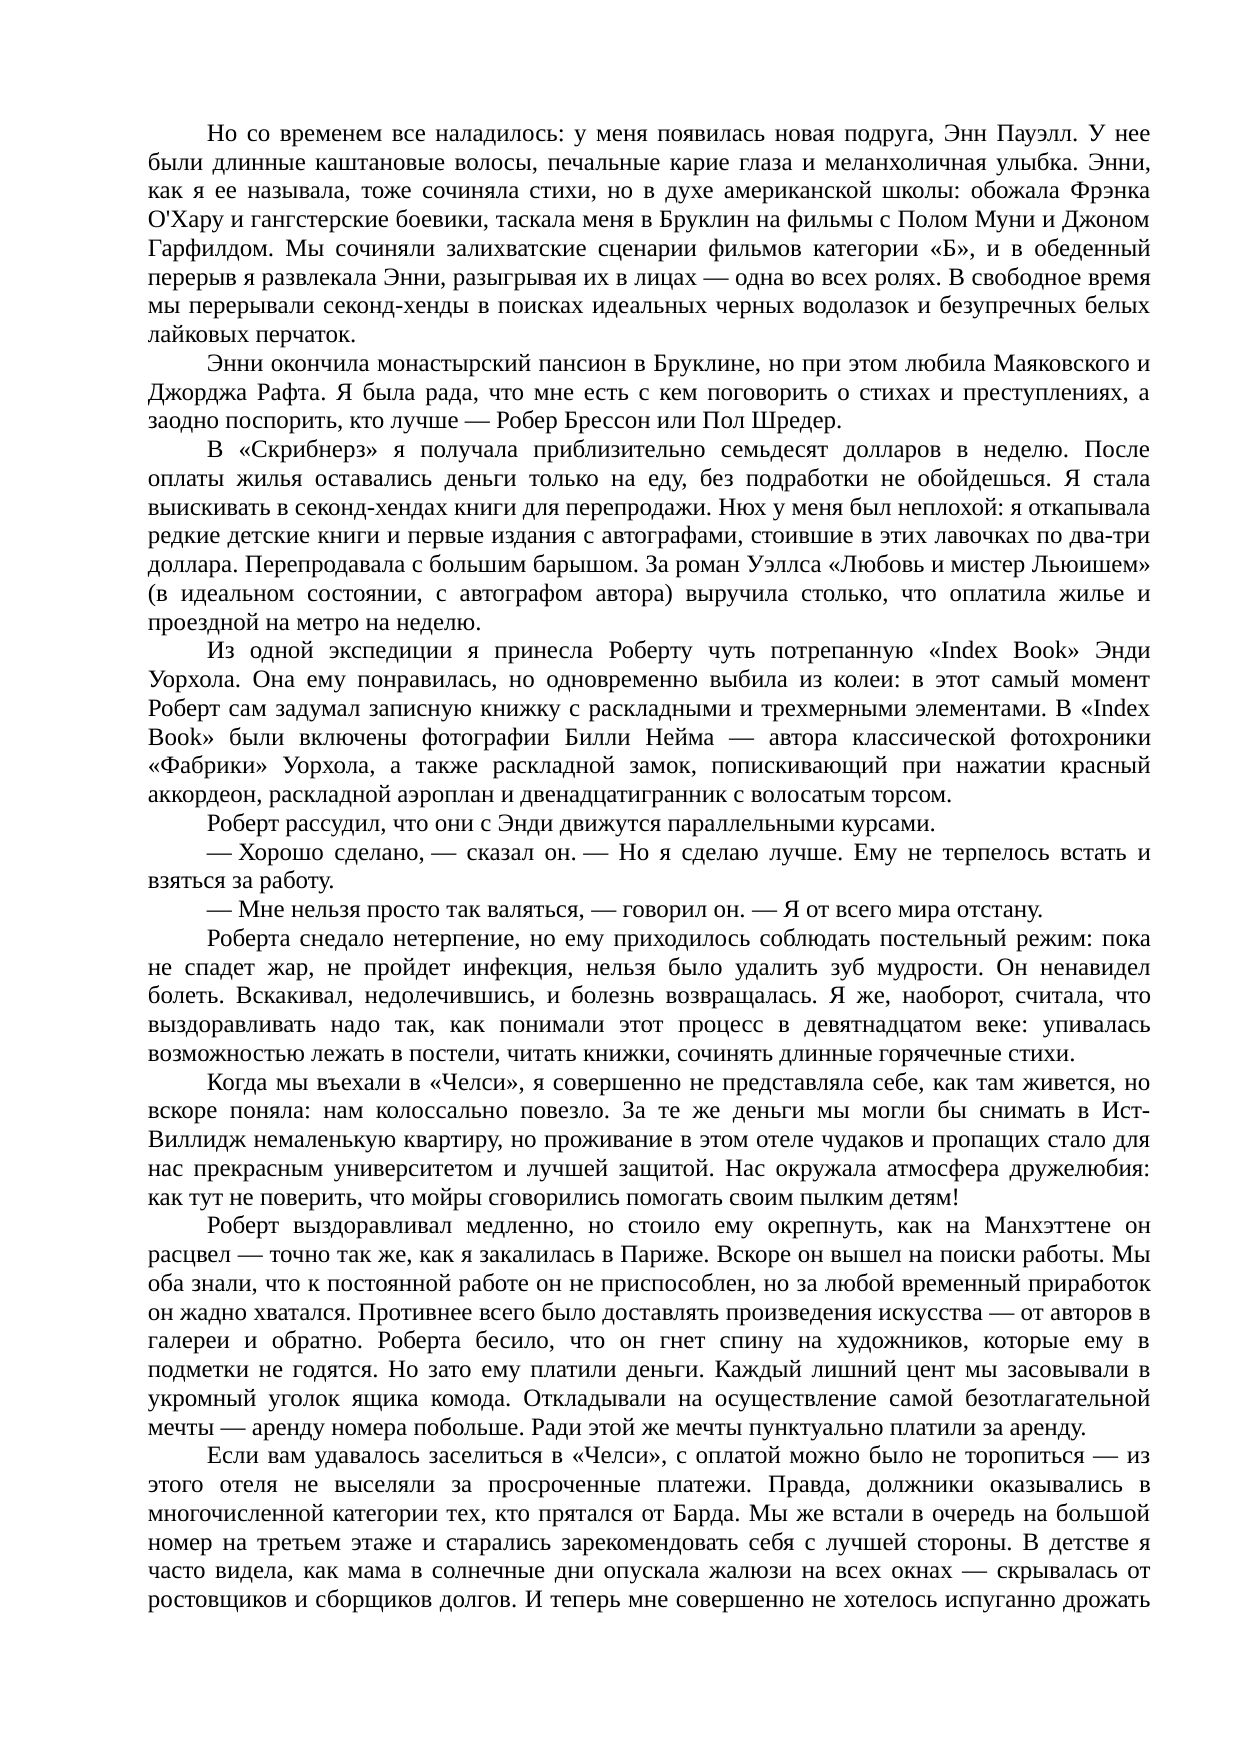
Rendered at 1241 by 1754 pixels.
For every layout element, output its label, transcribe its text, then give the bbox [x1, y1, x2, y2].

text Но со временем все наладилось: у меня появилась новая подруга, Энн Пауэлл. У нее были длинные каштановые волосы, печальные карие глаза и меланхоличная улыбка. Энни, как я ее называла, тоже сочиняла стихи, но в духе американской школы: обожала Фрэнка О'Хару и гангстерские боевики, таскала меня в Бруклин на фильмы с Полом Муни и Джоном Гарфилдом. Мы сочиняли залихватские сценарии фильмов категории «Б», и в обеденный перерыв я развлекала Энни, разыгрывая их в лицах — одна во всех ролях. В свободное время мы перерывали секонд-хенды в поисках идеальных черных водолазок и безупречных белых лайковых перчаток. [148, 118, 1152, 348]
text Когда мы въехали в «Челси», я совершенно не представляла себе, как там живется, но вскоре поняла: нам колоссально повезло. За те же деньги мы могли бы снимать в Ист-Виллидж немаленькую квартиру, но проживание в этом отеле чудаков и пропащих стало для нас прекрасным университетом и лучшей защитой. Нас окружала атмосфера дружелюбия: как тут не поверить, что мойры сговорились помогать своим пылким детям! [148, 1067, 1152, 1211]
text Если вам удавалось заселиться в «Челси», с оплатой можно было не торопиться — из этого отеля не выселяли за просроченные платежи. Правда, должники оказывались в многочисленной категории тех, кто прятался от Барда. Мы же встали в очередь на большой номер на третьем этаже и старались зарекомендовать себя с лучшей стороны. В детстве я часто видела, как мама в солнечные дни опускала жалюзи на всех окнах — скрывалась от ростовщиков и сборщиков долгов. И теперь мне совершенно не хотелось испуганно дрожать [148, 1441, 1152, 1613]
text Энни окончила монастырский пансион в Бруклине, но при этом любила Маяковского и Джорджа Рафта. Я была рада, что мне есть с кем поговорить о стихах и преступлениях, а заодно поспорить, кто лучше — Робер Брессон или Пол Шредер. [148, 348, 1152, 434]
text Роберт рассудил, что они с Энди движутся параллельными курсами. [148, 808, 1152, 837]
text Из одной экспедиции я принесла Роберту чуть потрепанную «Index Book» Энди Уорхола. Она ему понравилась, но одновременно выбила из колеи: в этот самый момент Роберт сам задумал записную книжку с раскладными и трехмерными элементами. В «Index Book» были включены фотографии Билли Нейма — автора классической фотохроники «Фабрики» Уорхола, а также раскладной замок, попискивающий при нажатии красный аккордеон, раскладной аэроплан и двенадцатигранник с волосатым торсом. [148, 636, 1152, 808]
text В «Скрибнерз» я получала приблизительно семьдесят долларов в неделю. После оплаты жилья оставались деньги только на еду, без подработки не обойдешься. Я стала выискивать в секонд-хендах книги для перепродажи. Нюх у меня был неплохой: я откапывала редкие детские книги и первые издания с автографами, стоившие в этих лавочках по два-три доллара. Перепродавала с большим барышом. За роман Уэллса «Любовь и мистер Льюишем» (в идеальном состоянии, с автографом автора) выручила столько, что оплатила жилье и проездной на метро на неделю. [148, 434, 1152, 636]
text — Хорошо сделано, — сказал он. — Но я сделаю лучше. Ему не терпелось встать и взяться за работу. [148, 837, 1152, 894]
text — Мне нельзя просто так валяться, — говорил он. — Я от всего мира отстану. [148, 894, 1152, 923]
text Роберта снедало нетерпение, но ему приходилось соблюдать постельный режим: пока не спадет жар, не пройдет инфекция, нельзя было удалить зуб мудрости. Он ненавидел болеть. Вскакивал, недолечившись, и болезнь возвращалась. Я же, наоборот, считала, что выздоравливать надо так, как понимали этот процесс в девятнадцатом веке: упивалась возможностью лежать в постели, читать книжки, сочинять длинные горячечные стихи. [148, 923, 1152, 1067]
text Роберт выздоравливал медленно, но стоило ему окрепнуть, как на Манхэттене он расцвел — точно так же, как я закалилась в Париже. Вскоре он вышел на поиски работы. Мы оба знали, что к постоянной работе он не приспособлен, но за любой временный приработок он жадно хватался. Противнее всего было доставлять произведения искусства — от авторов в галереи и обратно. Роберта бесило, что он гнет спину на художников, которые ему в подметки не годятся. Но зато ему платили деньги. Каждый лишний цент мы засовывали в укромный уголок ящика комода. Откладывали на осуществление самой безотлагательной мечты — аренду номера побольше. Ради этой же мечты пунктуально платили за аренду. [148, 1211, 1152, 1441]
